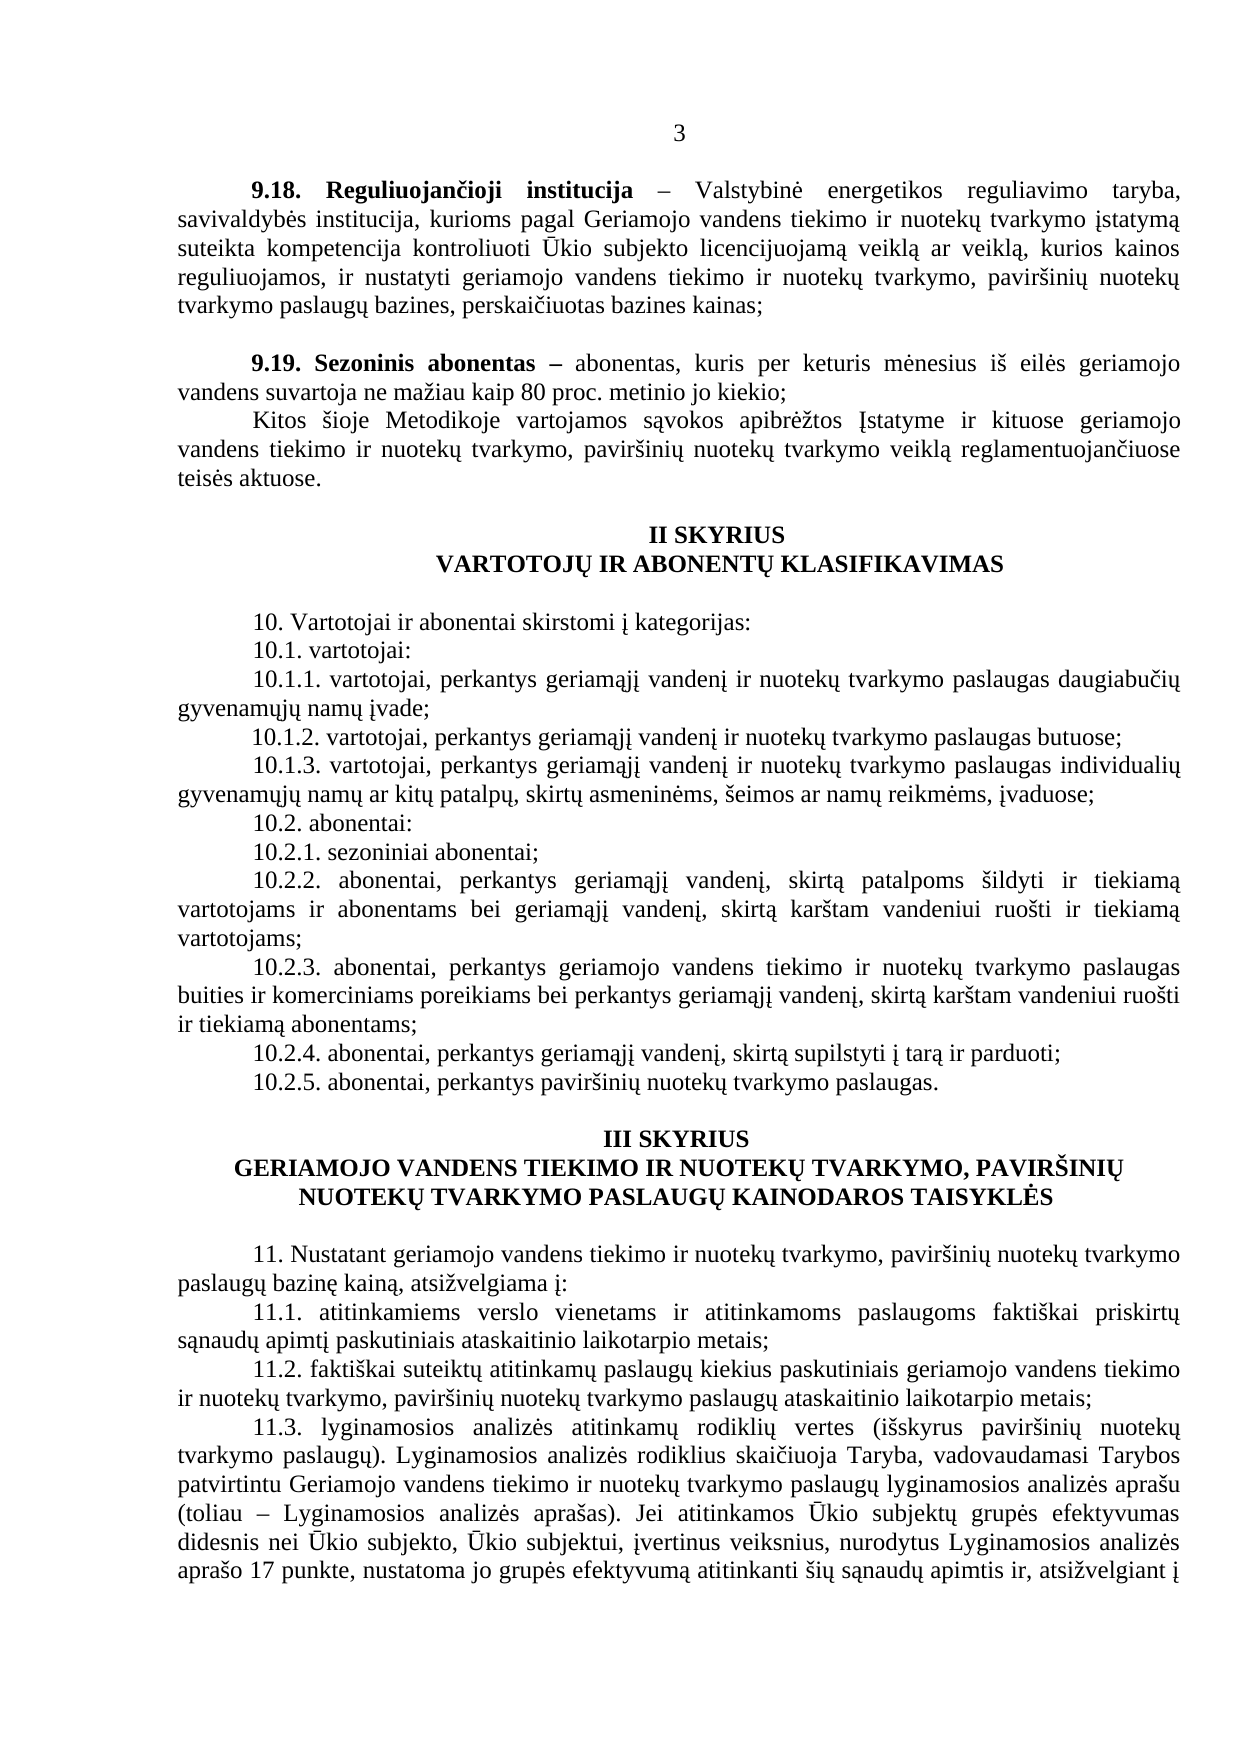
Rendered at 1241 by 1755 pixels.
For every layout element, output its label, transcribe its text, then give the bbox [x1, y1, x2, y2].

text 10.2.4. abonentai, perkantys geriamąjį vandenį, skirtą supilstyti į tarą ir parduoti; [177, 1038, 1181, 1067]
text GERIAMOJO VANDENS TIEKIMO IR NUOTEKŲ TVARKYMO, PAVIRŠINIŲ NUOTEKŲ TVARKYMO PASLAUGŲ KAINODAROS TAISYKLĖS [177, 1153, 1181, 1211]
text 10.2. abonentai: [177, 808, 1181, 837]
text 11. Nustatant geriamojo vandens tiekimo ir nuotekų tvarkymo, paviršinių nuotekų tvarkymo paslaugų bazinę kainą, atsižvelgiama į: [177, 1239, 1181, 1297]
text Kitos šioje Metodikoje vartojamos sąvokos apibrėžtos Įstatyme ir kituose geriamojo vandens tiekimo ir nuotekų tvarkymo, paviršinių nuotekų tvarkymo veiklą reglamentuojančiuose teisės aktuose. [177, 406, 1181, 492]
text 10.2.3. abonentai, perkantys geriamojo vandens tiekimo ir nuotekų tvarkymo paslaugas buities ir komerciniams poreikiams bei perkantys geriamąjį vandenį, skirtą karštam vandeniui ruošti ir tiekiamą abonentams; [177, 952, 1181, 1038]
text 10. Vartotojai ir abonentai skirstomi į kategorijas: [177, 607, 1181, 636]
text 11.1. atitinkamiems verslo vienetams ir atitinkamoms paslaugoms faktiškai priskirtų sąnaudų apimtį paskutiniais ataskaitinio laikotarpio metais; [177, 1297, 1181, 1354]
text 10.1.1. vartotojai, perkantys geriamąjį vandenį ir nuotekų tvarkymo paslaugas daugiabučių gyvenamųjų namų įvade; [177, 664, 1181, 722]
text 10.1. vartotojai: [177, 636, 1181, 664]
text VARTOTOJŲ IR ABONENTŲ KLASIFIKAVIMAS [177, 549, 1181, 578]
text II SKYRIUS [177, 521, 1181, 549]
text 9.19. Sezoninis abonentas – abonentas, kuris per keturis mėnesius iš eilės geriamojo vandens suvartoja ne mažiau kaip 80 proc. metinio jo kiekio; [177, 348, 1181, 406]
text 10.1.3. vartotojai, perkantys geriamąjį vandenį ir nuotekų tvarkymo paslaugas individualių gyvenamųjų namų ar kitų patalpų, skirtų asmeninėms, šeimos ar namų reikmėms, įvaduose; [177, 751, 1181, 808]
text 10.2.5. abonentai, perkantys paviršinių nuotekų tvarkymo paslaugas. [177, 1067, 1181, 1096]
text 11.3. lyginamosios analizės atitinkamų rodiklių vertes (išskyrus paviršinių nuotekų tvarkymo paslaugų). Lyginamosios analizės rodiklius skaičiuoja Taryba, vadovaudamasi Tarybos patvirtintu Geriamojo vandens tiekimo ir nuotekų tvarkymo paslaugų lyginamosios analizės aprašu (toliau – Lyginamosios analizės aprašas). Jei atitinkamos Ūkio subjektų grupės efektyvumas didesnis nei Ūkio subjekto, Ūkio subjektui, įvertinus veiksnius, nurodytus Lyginamosios analizės aprašo 17 punkte, nustatoma jo grupės efektyvumą atitinkanti šių sąnaudų apimtis ir, atsižvelgiant į [177, 1412, 1181, 1584]
text 9.18. Reguliuojančioji institucija – Valstybinė energetikos reguliavimo taryba, savivaldybės institucija, kurioms pagal Geriamojo vandens tiekimo ir nuotekų tvarkymo įstatymą suteikta kompetencija kontroliuoti Ūkio subjekto licencijuojamą veiklą ar veiklą, kurios kainos reguliuojamos, ir nustatyti geriamojo vandens tiekimo ir nuotekų tvarkymo, paviršinių nuotekų tvarkymo paslaugų bazines, perskaičiuotas bazines kainas; [177, 176, 1181, 319]
text 10.1.2. vartotojai, perkantys geriamąjį vandenį ir nuotekų tvarkymo paslaugas butuose; [177, 722, 1181, 751]
text 11.2. faktiškai suteiktų atitinkamų paslaugų kiekius paskutiniais geriamojo vandens tiekimo ir nuotekų tvarkymo, paviršinių nuotekų tvarkymo paslaugų ataskaitinio laikotarpio metais; [177, 1354, 1181, 1412]
text III SKYRIUS [177, 1124, 1181, 1153]
text 10.2.1. sezoniniai abonentai; [177, 837, 1181, 866]
text 10.2.2. abonentai, perkantys geriamąjį vandenį, skirtą patalpoms šildyti ir tiekiamą vartotojams ir abonentams bei geriamąjį vandenį, skirtą karštam vandeniui ruošti ir tiekiamą vartotojams; [177, 866, 1181, 952]
